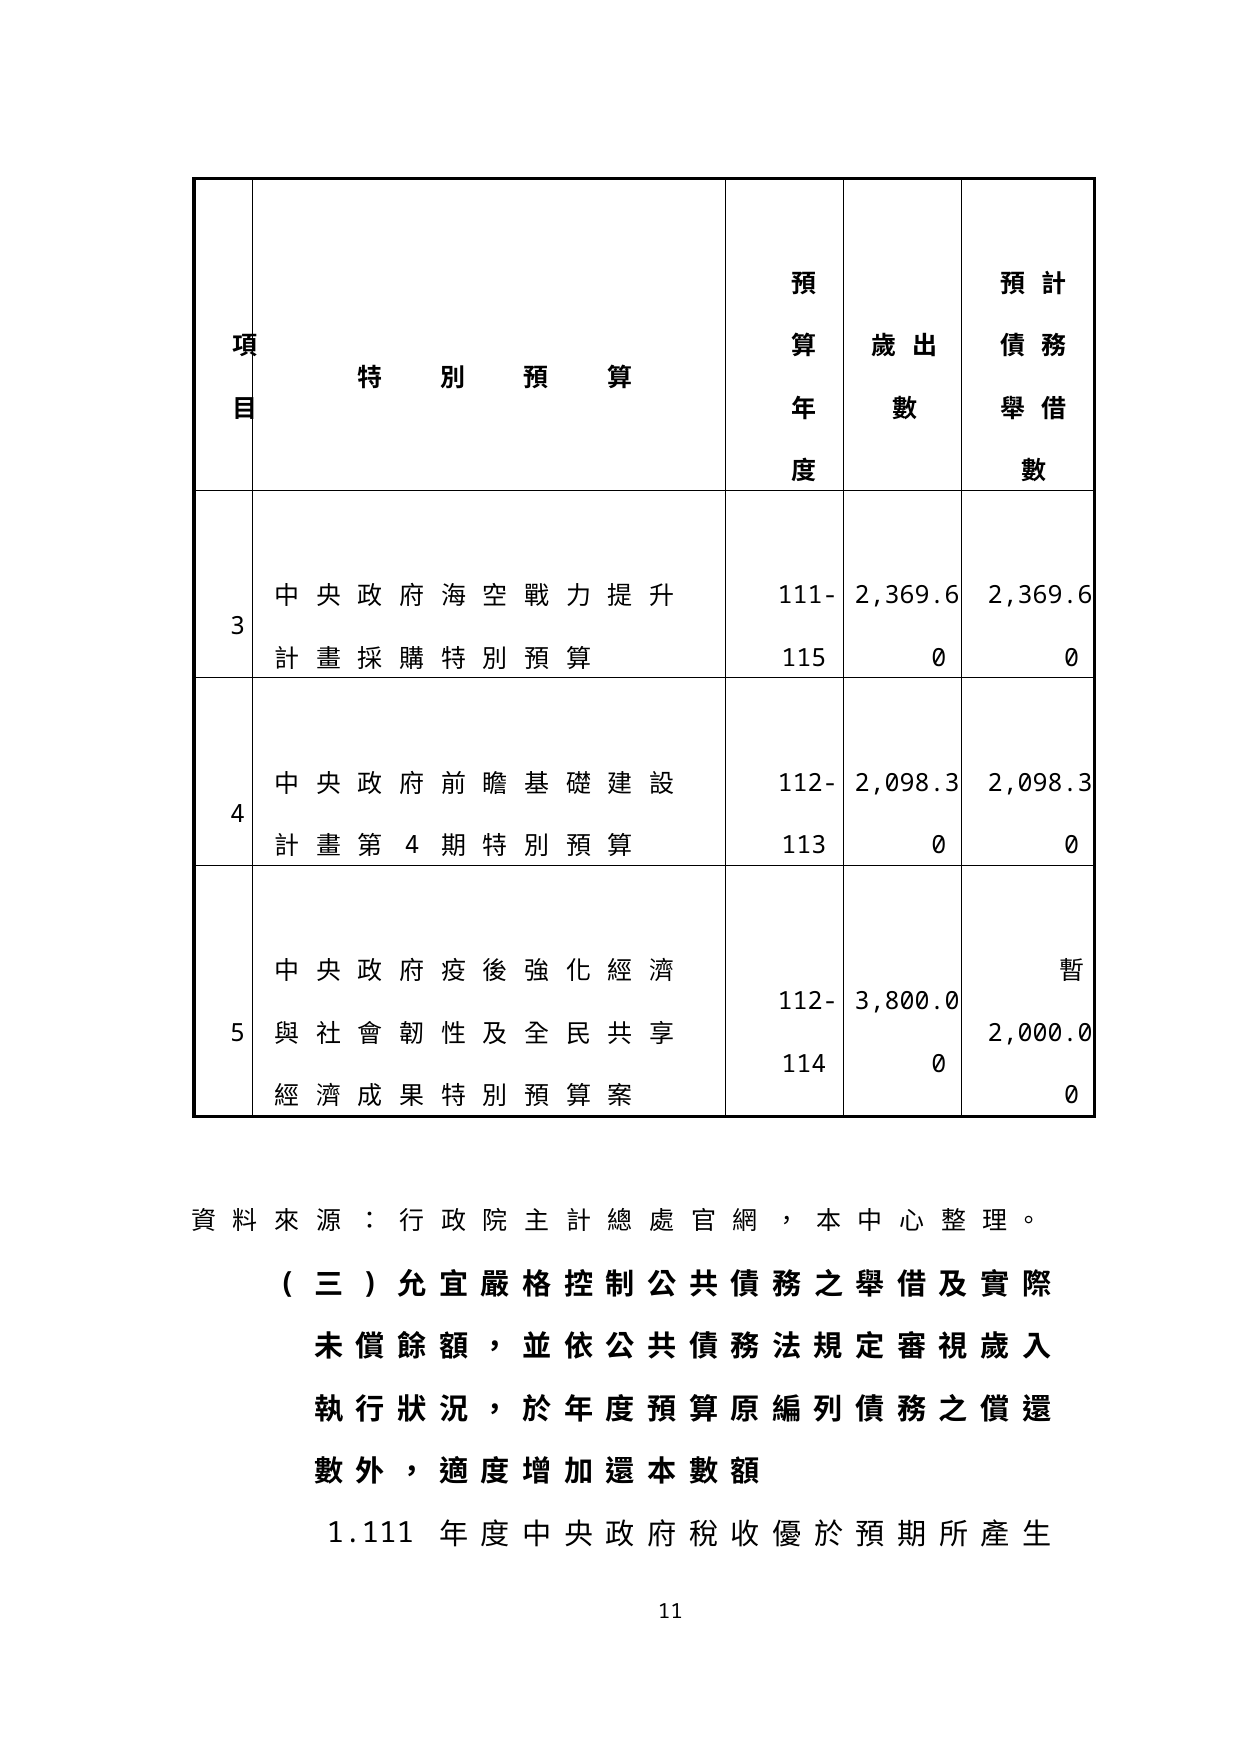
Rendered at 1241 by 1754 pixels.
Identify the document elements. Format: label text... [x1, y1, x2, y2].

table_cell 3 [196, 491, 252, 677]
table_cell 112-113 [726, 678, 843, 865]
text 1.111年度中央政府稅收優於預期所產生 [271, 1490, 1058, 1552]
table_header 項目 [196, 180, 252, 490]
table_cell 4 [196, 678, 252, 865]
table_header 預算年度 [726, 180, 843, 490]
table_cell 5 [196, 866, 252, 1115]
table_cell 暫2,000.00 [962, 866, 1093, 1115]
text (三)允宜嚴格控制公共債務之舉借及實際未償餘額，並依公共債務法規定審視歲入執行狀況，於年度預算原編列債務之償還數外，適度增加還本數額 [242, 1240, 1058, 1490]
table_cell 111-115 [726, 491, 843, 677]
table_cell 3,800.00 [844, 866, 961, 1115]
table_header 歲出數 [844, 180, 961, 490]
table_cell 112-114 [726, 866, 843, 1115]
table_header 特 別 預 算 [253, 180, 725, 490]
table_cell 2,369.60 [962, 491, 1093, 677]
table_cell 2,098.30 [962, 678, 1093, 865]
table_cell 中央政府前瞻基礎建設計畫第4期特別預算 [253, 678, 725, 865]
table_cell 中央政府海空戰力提升計畫採購特別預算 [253, 491, 725, 677]
table_cell 2,369.60 [844, 491, 961, 677]
text 資料來源：行政院主計總處官網，本中心整理。 [183, 1177, 1058, 1240]
table_cell 中央政府疫後強化經濟與社會韌性及全民共享經濟成果特別預算案 [253, 866, 725, 1115]
table_cell 2,098.30 [844, 678, 961, 865]
table_header 預計債務 舉借數 [962, 180, 1093, 490]
